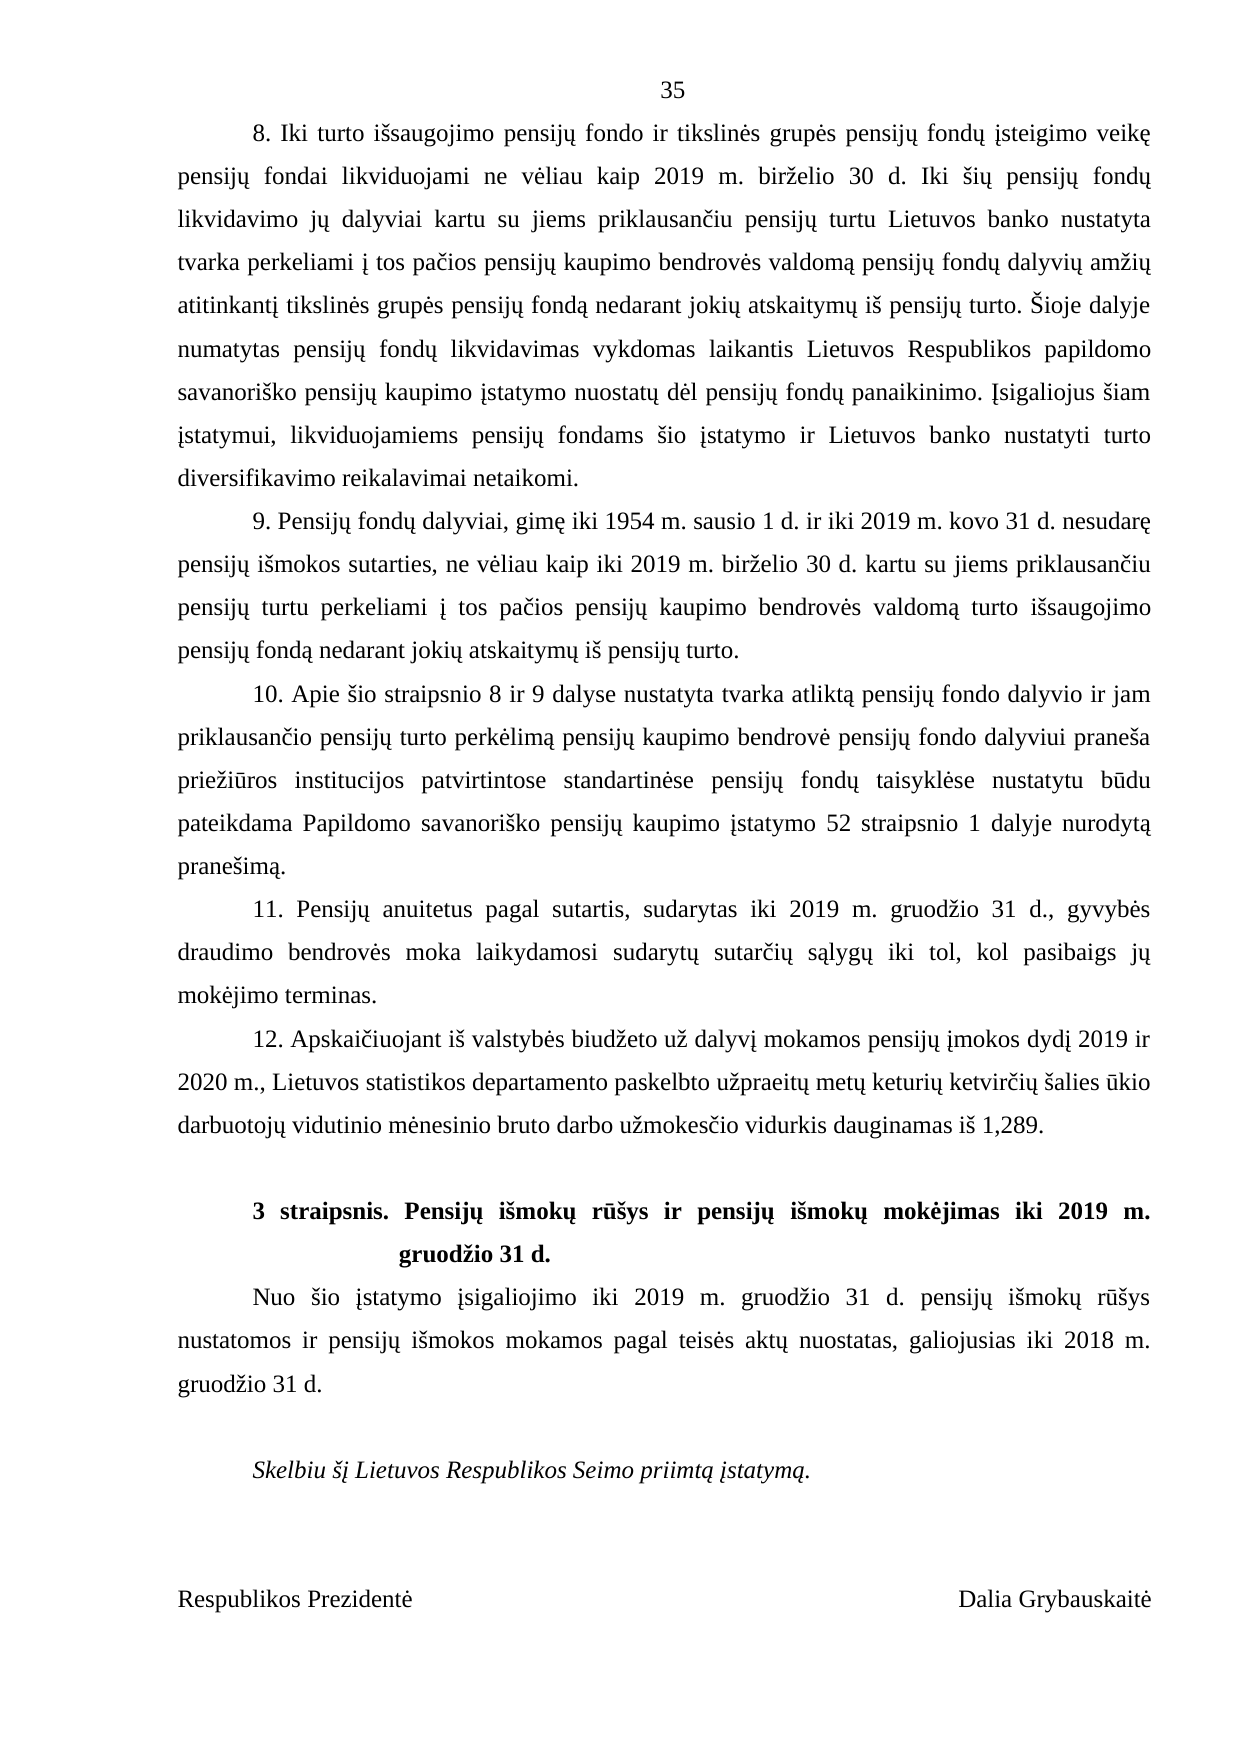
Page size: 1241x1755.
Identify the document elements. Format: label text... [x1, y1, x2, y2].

text 12. Apskaičiuojant iš valstybės biudžeto už dalyvį mokamos pensijų įmokos dydį 2019 ir 2020 m., Lietuvos statistikos departamento paskelbto užpraeitų metų keturių ketvirčių šalies ūkio darbuotojų vidutinio mėnesinio bruto darbo užmokesčio vidurkis dauginamas iš 1,289. [177, 1024, 1152, 1139]
text 11. Pensijų anuitetus pagal sutartis, sudarytas iki 2019 m. gruodžio 31 d., gyvybės draudimo bendrovės moka laikydamosi sudarytų sutarčių sąlygų iki tol, kol pasibaigs jų mokėjimo terminas. [177, 894, 1152, 1009]
text Skelbiu šį Lietuvos Respublikos Seimo priimtą įstatymą. [177, 1455, 1152, 1484]
text 3 straipsnis. Pensijų išmokų rūšys ir pensijų išmokų mokėjimas iki 2019 m. gruodžio 31 d. [252, 1196, 1152, 1268]
text Respublikos Prezidentė Dalia Grybauskaitė [177, 1584, 1152, 1613]
text 10. Apie šio straipsnio 8 ir 9 dalyse nustatyta tvarka atliktą pensijų fondo dalyvio ir jam priklausančio pensijų turto perkėlimą pensijų kaupimo bendrovė pensijų fondo dalyviui praneša priežiūros institucijos patvirtintose standartinėse pensijų fondų taisyklėse nustatytu būdu pateikdama Papildomo savanoriško pensijų kaupimo įstatymo 52 straipsnio 1 dalyje nurodytą pranešimą. [177, 679, 1152, 880]
text 9. Pensijų fondų dalyviai, gimę iki 1954 m. sausio 1 d. ir iki 2019 m. kovo 31 d. nesudarę pensijų išmokos sutarties, ne vėliau kaip iki 2019 m. birželio 30 d. kartu su jiems priklausančiu pensijų turtu perkeliami į tos pačios pensijų kaupimo bendrovės valdomą turto išsaugojimo pensijų fondą nedarant jokių atskaitymų iš pensijų turto. [177, 506, 1152, 664]
text 8. Iki turto išsaugojimo pensijų fondo ir tikslinės grupės pensijų fondų įsteigimo veikę pensijų fondai likviduojami ne vėliau kaip 2019 m. birželio 30 d. Iki šių pensijų fondų likvidavimo jų dalyviai kartu su jiems priklausančiu pensijų turtu Lietuvos banko nustatyta tvarka perkeliami į tos pačios pensijų kaupimo bendrovės valdomą pensijų fondų dalyvių amžių atitinkantį tikslinės grupės pensijų fondą nedarant jokių atskaitymų iš pensijų turto. Šioje dalyje numatytas pensijų fondų likvidavimas vykdomas laikantis Lietuvos Respublikos papildomo savanoriško pensijų kaupimo įstatymo nuostatų dėl pensijų fondų panaikinimo. Įsigaliojus šiam įstatymui, likviduojamiems pensijų fondams šio įstatymo ir Lietuvos banko nustatyti turto diversifikavimo reikalavimai netaikomi. [177, 118, 1152, 492]
text Nuo šio įstatymo įsigaliojimo iki 2019 m. gruodžio 31 d. pensijų išmokų rūšys nustatomos ir pensijų išmokos mokamos pagal teisės aktų nuostatas, galiojusias iki 2018 m. gruodžio 31 d. [177, 1282, 1152, 1397]
